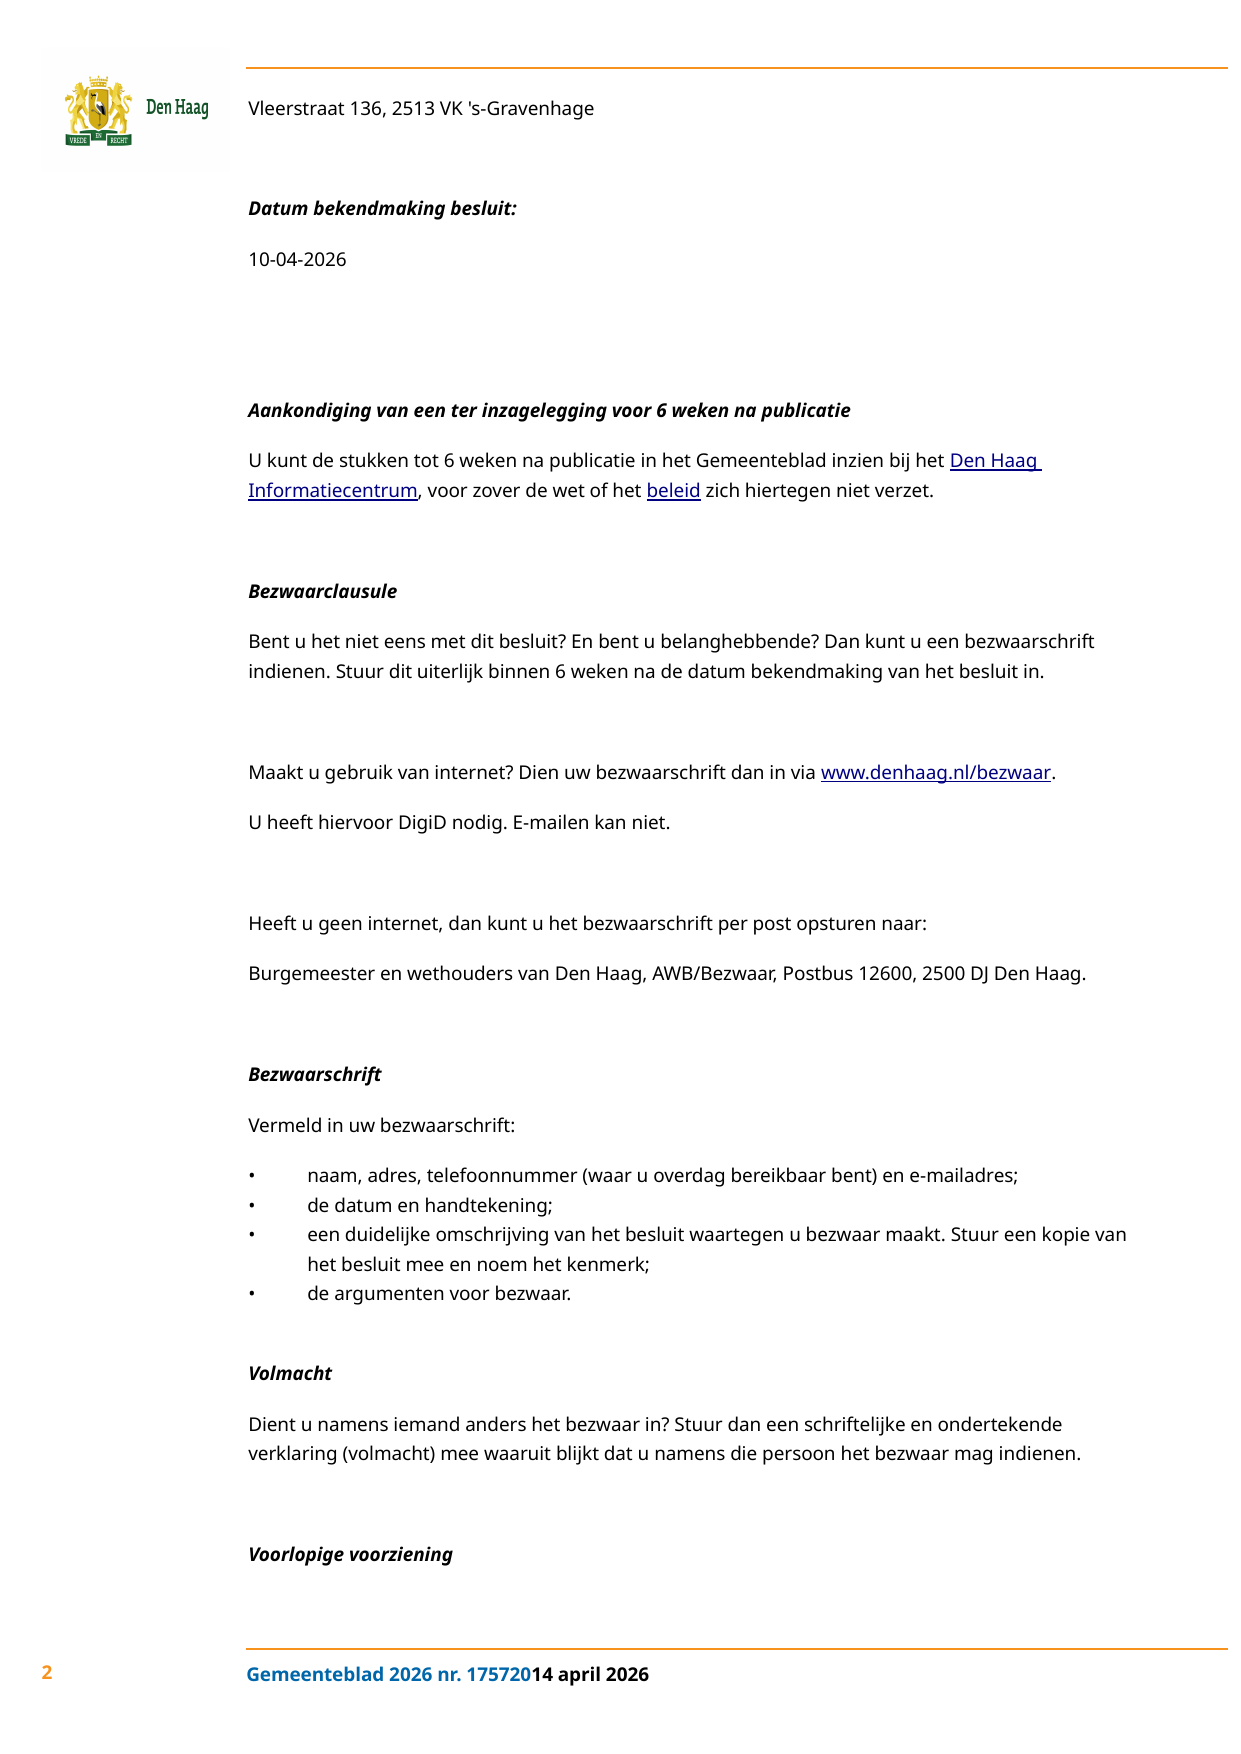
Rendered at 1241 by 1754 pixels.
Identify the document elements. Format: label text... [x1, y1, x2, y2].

list een duidelijke omschrijving van het besluit waartegen u bezwaar maakt. Stuur een kopie van het besluit mee en noem het kenmerk; [248, 1221, 1152, 1277]
text Vleerstraat 136, 2513 VK 's-Gravenhage [248, 95, 1152, 121]
text Burgemeester en wethouders van Den Haag, AWB/Bezwaar, Postbus 12600, 2500 DJ Den Haag. [248, 961, 1152, 986]
text Bezwaarclausule [248, 578, 1152, 604]
text Dient u namens iemand anders het bezwaar in? Stuur dan een schriftelijke en ondertekende verklaring (volmacht) mee waaruit blijkt dat u namens die persoon het bezwaar mag indienen. [248, 1411, 1152, 1466]
list de datum en handtekening; [248, 1192, 1152, 1218]
text Maakt u gebruik van internet? Dien uw bezwaarschrift dan in via www.denhaag.nl/bezwaar. [248, 759, 1152, 785]
text U heeft hiervoor DigiD nodig. E-mailen kan niet. [248, 809, 1152, 835]
text Volmacht [248, 1361, 1152, 1386]
text U kunt de stukken tot 6 weken na publicatie in het Gemeenteblad inzien bij het Den Haag Informatiecentrum, voor zover de wet of het beleid zich hiertegen niet verzet. [248, 448, 1152, 503]
picture [41, 47, 231, 172]
text Voorlopige voorziening [248, 1541, 1152, 1567]
text 10-04-2026 [248, 246, 1152, 272]
list naam, adres, telefoonnummer (waar u overdag bereikbaar bent) en e-mailadres; [248, 1162, 1152, 1188]
text Vermeld in uw bezwaarschrift: [248, 1112, 1152, 1138]
text Datum bekendmaking besluit: [248, 196, 1152, 221]
text Aankondiging van een ter inzagelegging voor 6 weken na publicatie [248, 397, 1152, 423]
list de argumenten voor bezwaar. [248, 1281, 1152, 1306]
text Bezwaarschrift [248, 1061, 1152, 1087]
text Bent u het niet eens met dit besluit? En bent u belanghebbende? Dan kunt u een bezwaarschrift indienen. Stuur dit uiterlijk binnen 6 weken na de datum bekendmaking van het besluit in. [248, 628, 1152, 684]
text Heeft u geen internet, dan kunt u het bezwaarschrift per post opsturen naar: [248, 910, 1152, 936]
